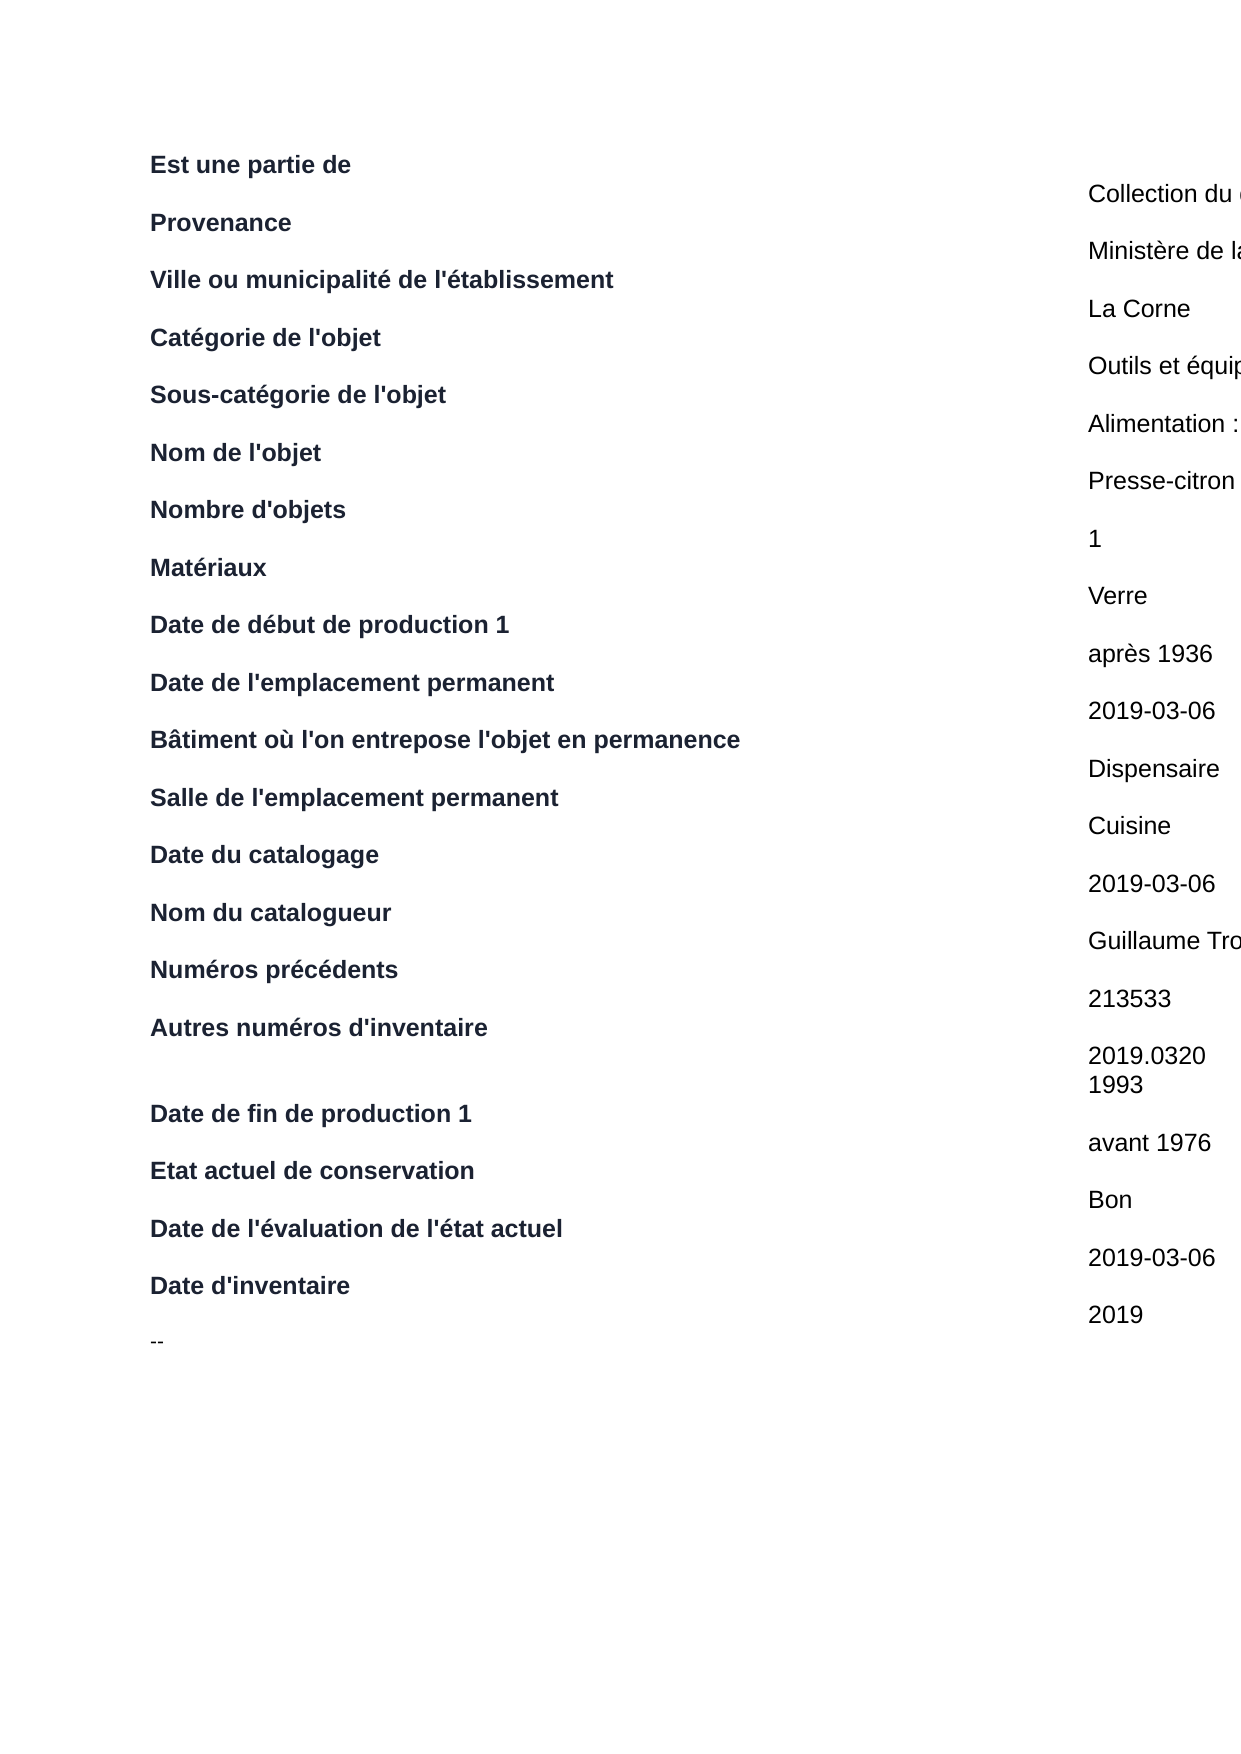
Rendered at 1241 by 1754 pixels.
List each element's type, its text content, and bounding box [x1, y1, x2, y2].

text Nom de l'objet [150, 437, 1090, 466]
text Ville ou municipalité de l'établissement [150, 265, 1090, 294]
text Date de l'emplacement permanent [150, 667, 1090, 696]
text Outils et équipement pour les matériaux [1088, 351, 1240, 380]
text Collection du dispensaire de La Corne [1088, 179, 1240, 207]
text Est une partie de [150, 150, 1090, 179]
text La Corne [1088, 294, 1240, 322]
text 213533 [1088, 984, 1240, 1012]
text Nom du catalogueur [150, 897, 1090, 926]
text 2019-03-06 [1088, 1242, 1240, 1271]
text Verre [1088, 581, 1240, 610]
text Etat actuel de conservation [150, 1156, 1090, 1185]
text Alimentation : préparation et conservation des aliments [1088, 409, 1240, 437]
text Dispensaire [1088, 754, 1240, 782]
text 2019.0320 [1088, 1041, 1240, 1070]
text Presse-citron [1088, 466, 1240, 495]
text Catégorie de l'objet [150, 322, 1090, 351]
text Date d'inventaire [150, 1271, 1090, 1300]
text -- [150, 1329, 1090, 1353]
text Guillaume Trottier [1088, 926, 1240, 955]
text avant 1976 [1088, 1127, 1240, 1156]
text 1993 [1088, 1070, 1240, 1099]
text 1 [1088, 524, 1240, 552]
text Matériaux [150, 552, 1090, 581]
text Date de l'évaluation de l'état actuel [150, 1214, 1090, 1242]
text Provenance [150, 207, 1090, 236]
text Salle de l'emplacement permanent [150, 782, 1090, 811]
text Autres numéros d'inventaire [150, 1012, 1090, 1041]
text 2019 [1088, 1300, 1240, 1329]
text Sous-catégorie de l'objet [150, 380, 1090, 409]
text Date de début de production 1 [150, 610, 1090, 639]
text Bon [1088, 1185, 1240, 1214]
text Ministère de la Culture et des Communications [1088, 236, 1240, 265]
text Date du catalogage [150, 840, 1090, 869]
text Numéros précédents [150, 955, 1090, 984]
text Cuisine [1088, 811, 1240, 840]
text 2019-03-06 [1088, 869, 1240, 897]
text Date de fin de production 1 [150, 1099, 1090, 1127]
text Bâtiment où l'on entrepose l'objet en permanence [150, 725, 1090, 754]
text après 1936 [1088, 639, 1240, 667]
text Nombre d'objets [150, 495, 1090, 524]
text 2019-03-06 [1088, 696, 1240, 725]
